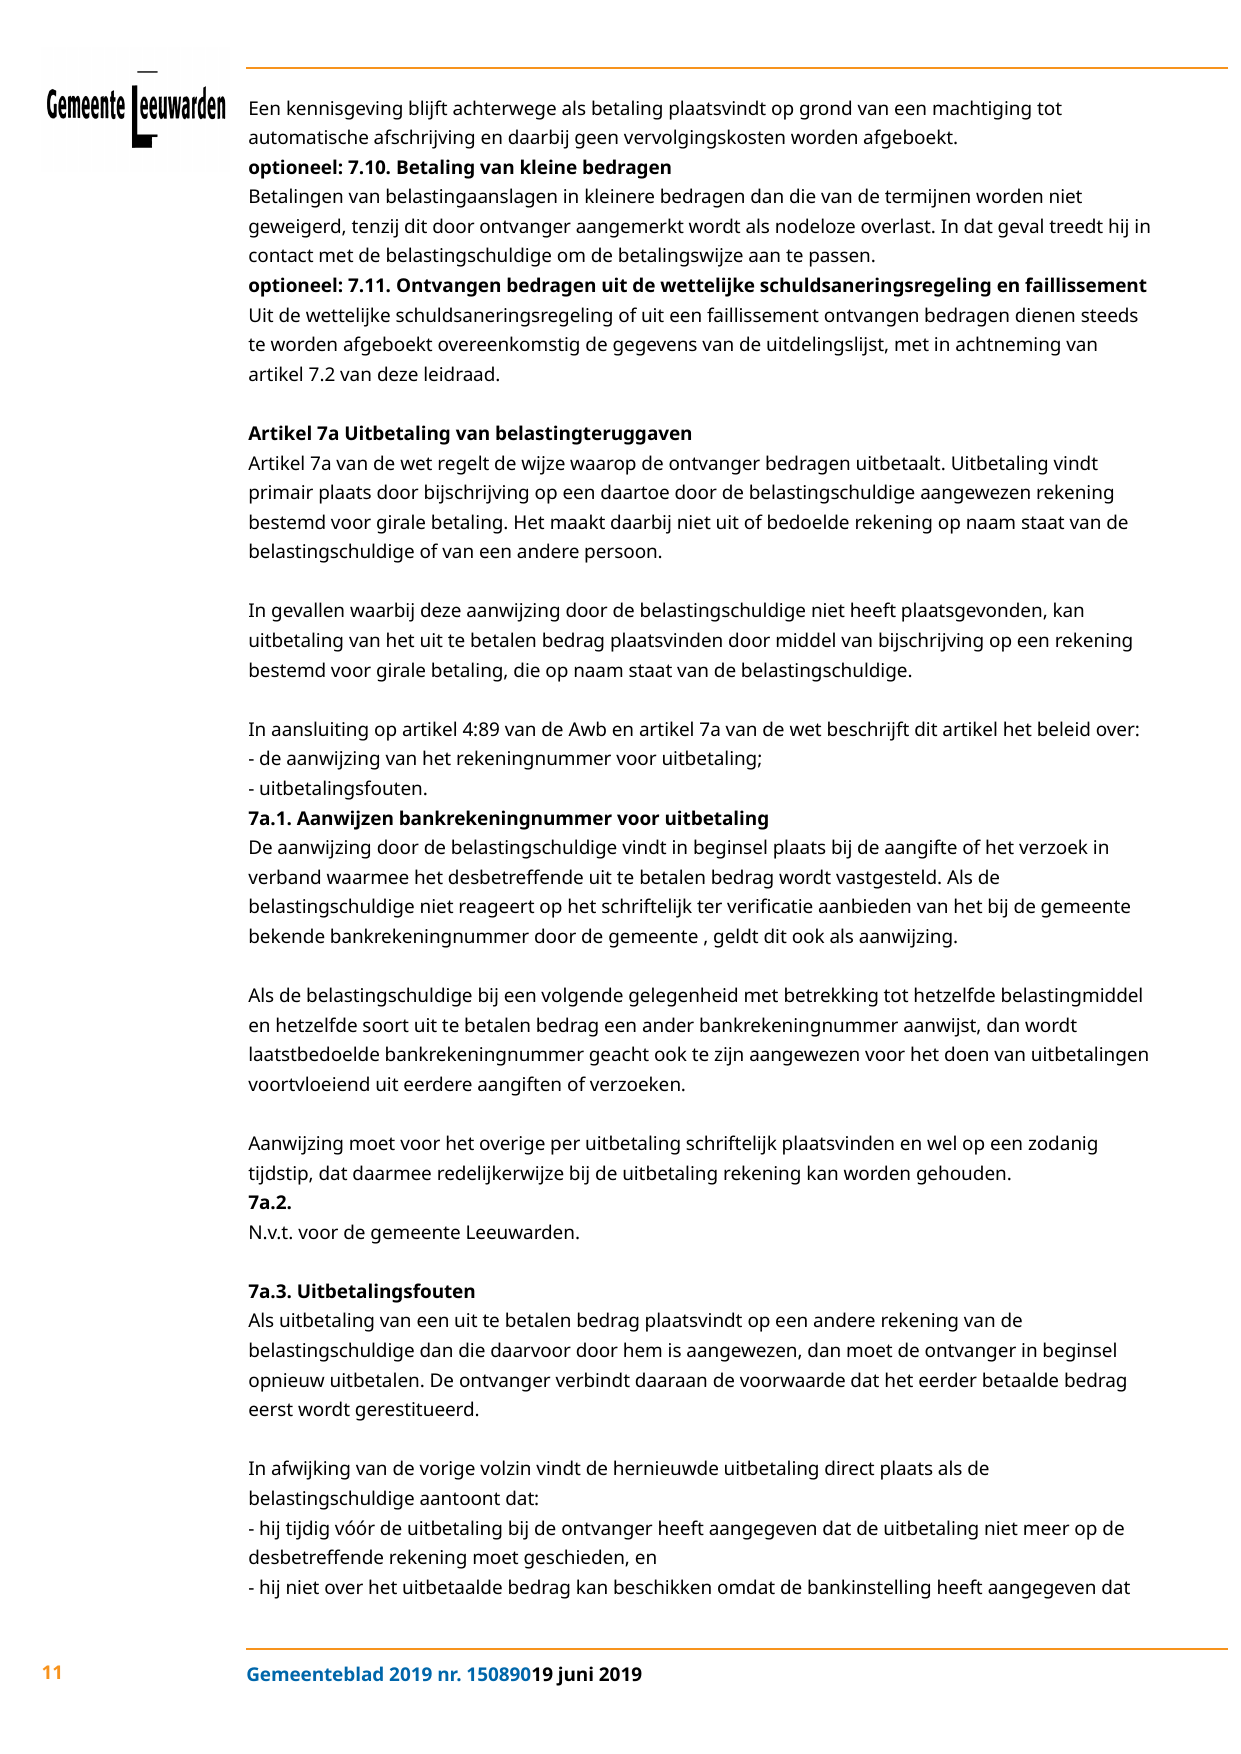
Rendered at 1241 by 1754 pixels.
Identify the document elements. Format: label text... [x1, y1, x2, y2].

text N.v.t. voor de gemeente Leeuwarden. [248, 1219, 1152, 1245]
text Als de belastingschuldige bij een volgende gelegenheid met betrekking tot hetzelfde belastingmiddel en hetzelfde soort uit te betalen bedrag een ander bankrekeningnummer aanwijst, dan wordt laatstbedoelde bankrekeningnummer geacht ook te zijn aangewezen voor het doen van uitbetalingen voortvloeiend uit eerdere aangiften of verzoeken. [248, 982, 1152, 1097]
text 7a.3. Uitbetalingsfouten [248, 1278, 1152, 1304]
text - de aanwijzing van het rekeningnummer voor uitbetaling; [248, 746, 1152, 771]
text 7a.2. [248, 1189, 1152, 1215]
text In aansluiting op artikel 4:89 van de Awb en artikel 7a van de wet beschrijft dit artikel het beleid over: [248, 716, 1152, 742]
text 7a.1. Aanwijzen bankrekeningnummer voor uitbetaling [248, 805, 1152, 831]
text - uitbetalingsfouten. [248, 775, 1152, 801]
text De aanwijzing door de belastingschuldige vindt in beginsel plaats bij de aangifte of het verzoek in verband waarmee het desbetreffende uit te betalen bedrag wordt vastgesteld. Als de belastingschuldige niet reageert op het schriftelijk ter verificatie aanbieden van het bij de gemeente bekende bankrekeningnummer door de gemeente , geldt dit ook als aanwijzing. [248, 834, 1152, 949]
text optioneel: 7.11. Ontvangen bedragen uit de wettelijke schuldsaneringsregeling en faillissement [248, 272, 1152, 298]
text Betalingen van belastingaanslagen in kleinere bedragen dan die van de termijnen worden niet geweigerd, tenzij dit door ontvanger aangemerkt wordt als nodeloze overlast. In dat geval treedt hij in contact met de belastingschuldige om de betalingswijze aan te passen. [248, 183, 1152, 268]
picture [41, 47, 231, 172]
text Als uitbetaling van een uit te betalen bedrag plaatsvindt op een andere rekening van de belastingschuldige dan die daarvoor door hem is aangewezen, dan moet de ontvanger in beginsel opnieuw uitbetalen. De ontvanger verbindt daaraan de voorwaarde dat het eerder betaalde bedrag eerst wordt gerestitueerd. [248, 1308, 1152, 1422]
text Artikel 7a Uitbetaling van belastingteruggaven [248, 420, 1152, 446]
text Artikel 7a van de wet regelt de wijze waarop de ontvanger bedragen uitbetaalt. Uitbetaling vindt primair plaats door bijschrijving op een daartoe door de belastingschuldige aangewezen rekening bestemd voor girale betaling. Het maakt daarbij niet uit of bedoelde rekening op naam staat van de belastingschuldige of van een andere persoon. [248, 450, 1152, 564]
text - hij tijdig vóór de uitbetaling bij de ontvanger heeft aangegeven dat de uitbetaling niet meer op de desbetreffende rekening moet geschieden, en [248, 1515, 1152, 1570]
text Aanwijzing moet voor het overige per uitbetaling schriftelijk plaatsvinden en wel op een zodanig tijdstip, dat daarmee redelijkerwijze bij de uitbetaling rekening kan worden gehouden. [248, 1130, 1152, 1186]
text Uit de wettelijke schuldsaneringsregeling of uit een faillissement ontvangen bedragen dienen steeds te worden afgeboekt overeenkomstig de gegevens van de uitdelingslijst, met in achtneming van artikel 7.2 van deze leidraad. [248, 302, 1152, 387]
text - hij niet over het uitbetaalde bedrag kan beschikken omdat de bankinstelling heeft aangegeven dat [248, 1574, 1152, 1600]
text In gevallen waarbij deze aanwijzing door de belastingschuldige niet heeft plaatsgevonden, kan uitbetaling van het uit te betalen bedrag plaatsvinden door middel van bijschrijving op een rekening bestemd voor girale betaling, die op naam staat van de belastingschuldige. [248, 598, 1152, 683]
text optioneel: 7.10. Betaling van kleine bedragen [248, 154, 1152, 180]
text In afwijking van de vorige volzin vindt de hernieuwde uitbetaling direct plaats als de belastingschuldige aantoont dat: [248, 1456, 1152, 1511]
text Een kennisgeving blijft achterwege als betaling plaatsvindt op grond van een machtiging tot automatische afschrijving en daarbij geen vervolgingskosten worden afgeboekt. [248, 95, 1152, 150]
